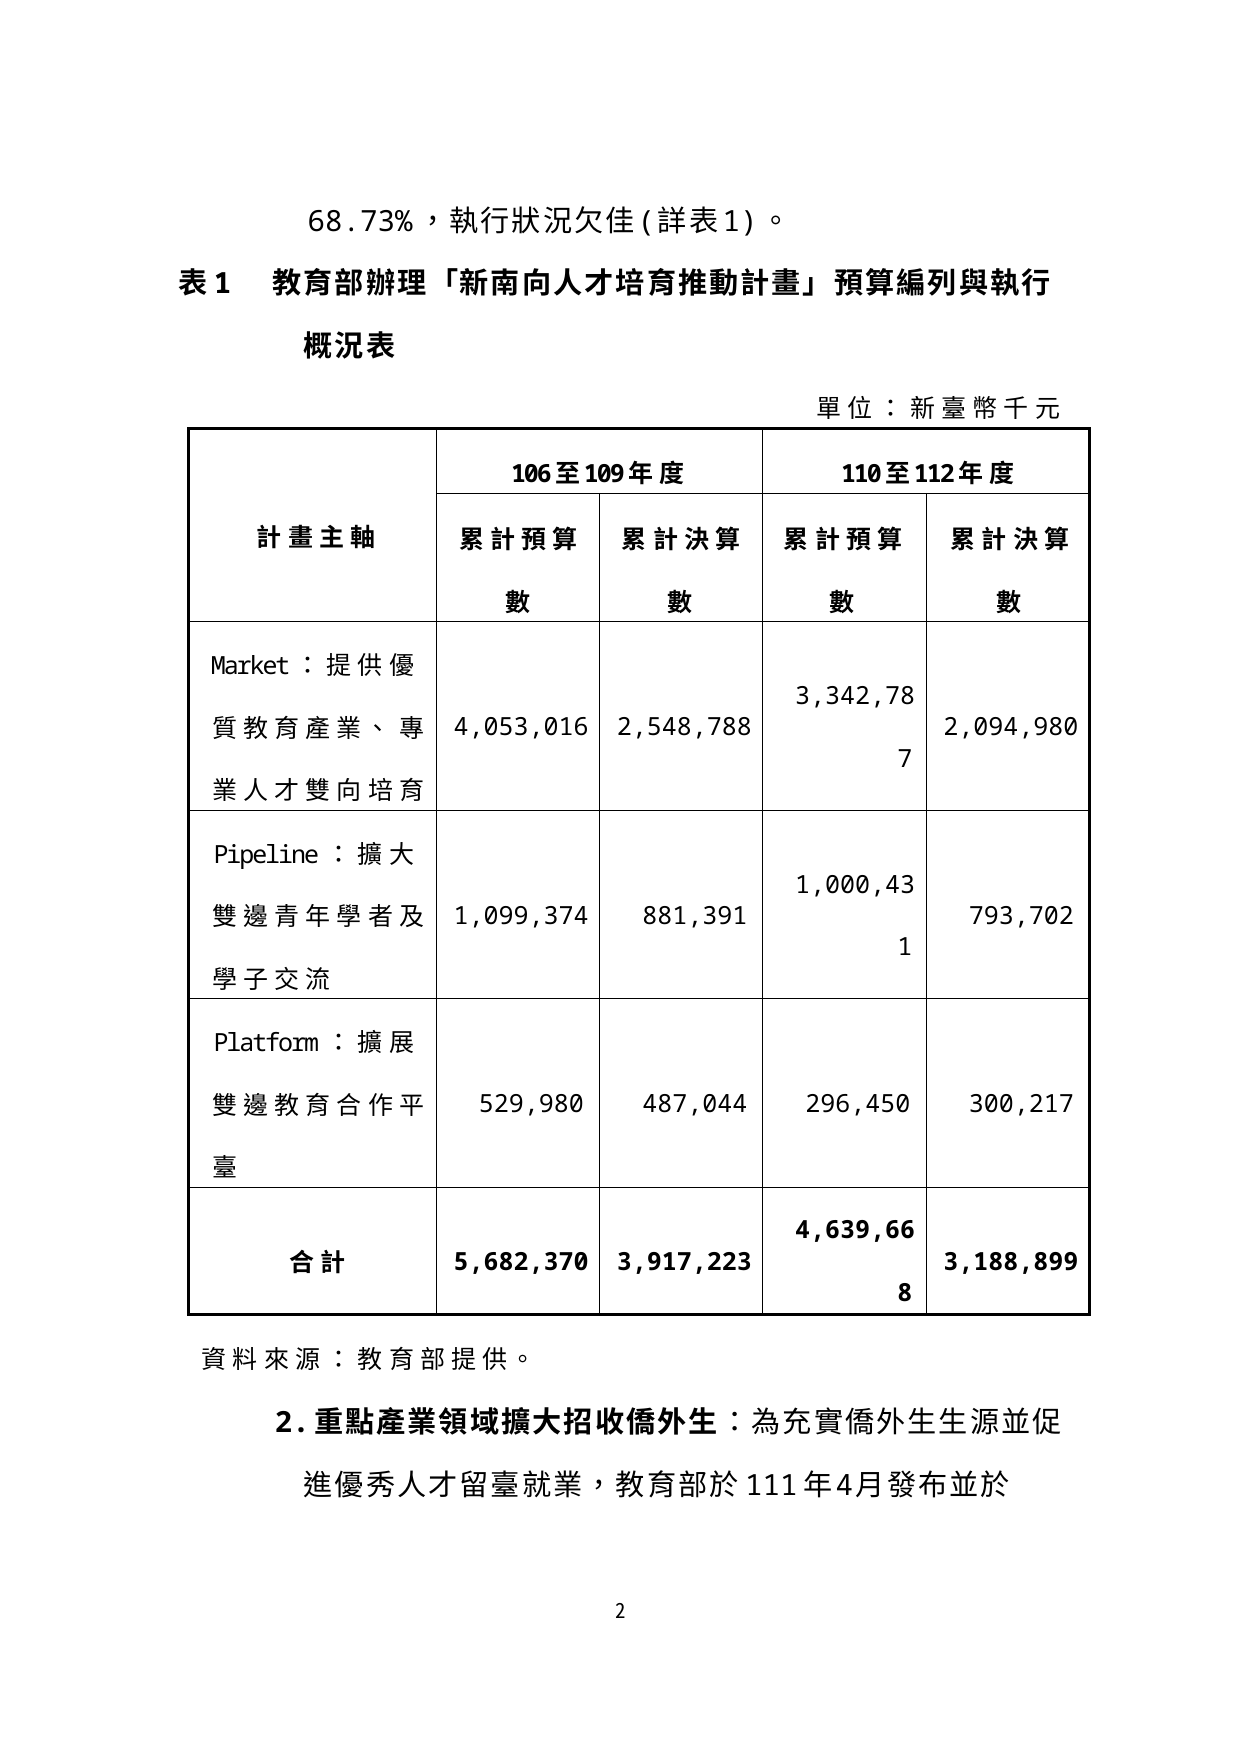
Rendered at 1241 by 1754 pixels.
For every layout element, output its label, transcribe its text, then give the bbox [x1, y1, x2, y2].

table_cell Platform：擴展雙邊教育合作平臺 [190, 999, 436, 1187]
table_cell 2,094,980 [927, 622, 1088, 809]
table_cell 300,217 [927, 999, 1088, 1187]
table_cell 881,391 [600, 811, 762, 998]
table_header 110至112年度 [763, 430, 1088, 493]
table_cell 3,188,899 [927, 1188, 1088, 1313]
text 資料來源：教育部提供。 [192, 1316, 1063, 1378]
table_cell 累計決算數 [600, 494, 762, 621]
text 表1 教育部辦理「新南向人才培育推動計畫」預算編列與執行概況表 [177, 240, 1078, 365]
text 2.重點產業領域擴大招收僑外生：為充實僑外生生源並促進優秀人才留臺就業，教育部於111年4月發布並於 [266, 1378, 1063, 1503]
table_cell 累計預算數 [437, 494, 599, 621]
table_cell 累計預算數 [763, 494, 926, 621]
table_cell 累計決算數 [927, 494, 1088, 621]
table_cell 4,639,668 [763, 1188, 926, 1313]
table_cell 4,053,016 [437, 622, 599, 809]
table_cell Market：提供優質教育產業、專業人才雙向培育 [190, 622, 436, 809]
table_cell 487,044 [600, 999, 762, 1187]
table_cell 1,000,431 [763, 811, 926, 998]
table_header 106至109年度 [437, 430, 762, 493]
table_cell 合計 [190, 1188, 436, 1313]
table_cell 1,099,374 [437, 811, 599, 998]
table_cell 529,980 [437, 999, 599, 1187]
table_cell 296,450 [763, 999, 926, 1187]
table_cell 5,682,370 [437, 1188, 599, 1313]
table_cell 3,342,787 [763, 622, 926, 809]
text 68.73%，執行狀況欠佳(詳表1)。 [266, 177, 1063, 240]
table_cell 3,917,223 [600, 1188, 762, 1313]
text 單位：新臺幣千元 [177, 365, 1063, 427]
table_cell Pipeline：擴大雙邊青年學者及學子交流 [190, 811, 436, 998]
table_header 計畫主軸 [190, 430, 436, 621]
table_cell 2,548,788 [600, 622, 762, 809]
table_cell 793,702 [927, 811, 1088, 998]
